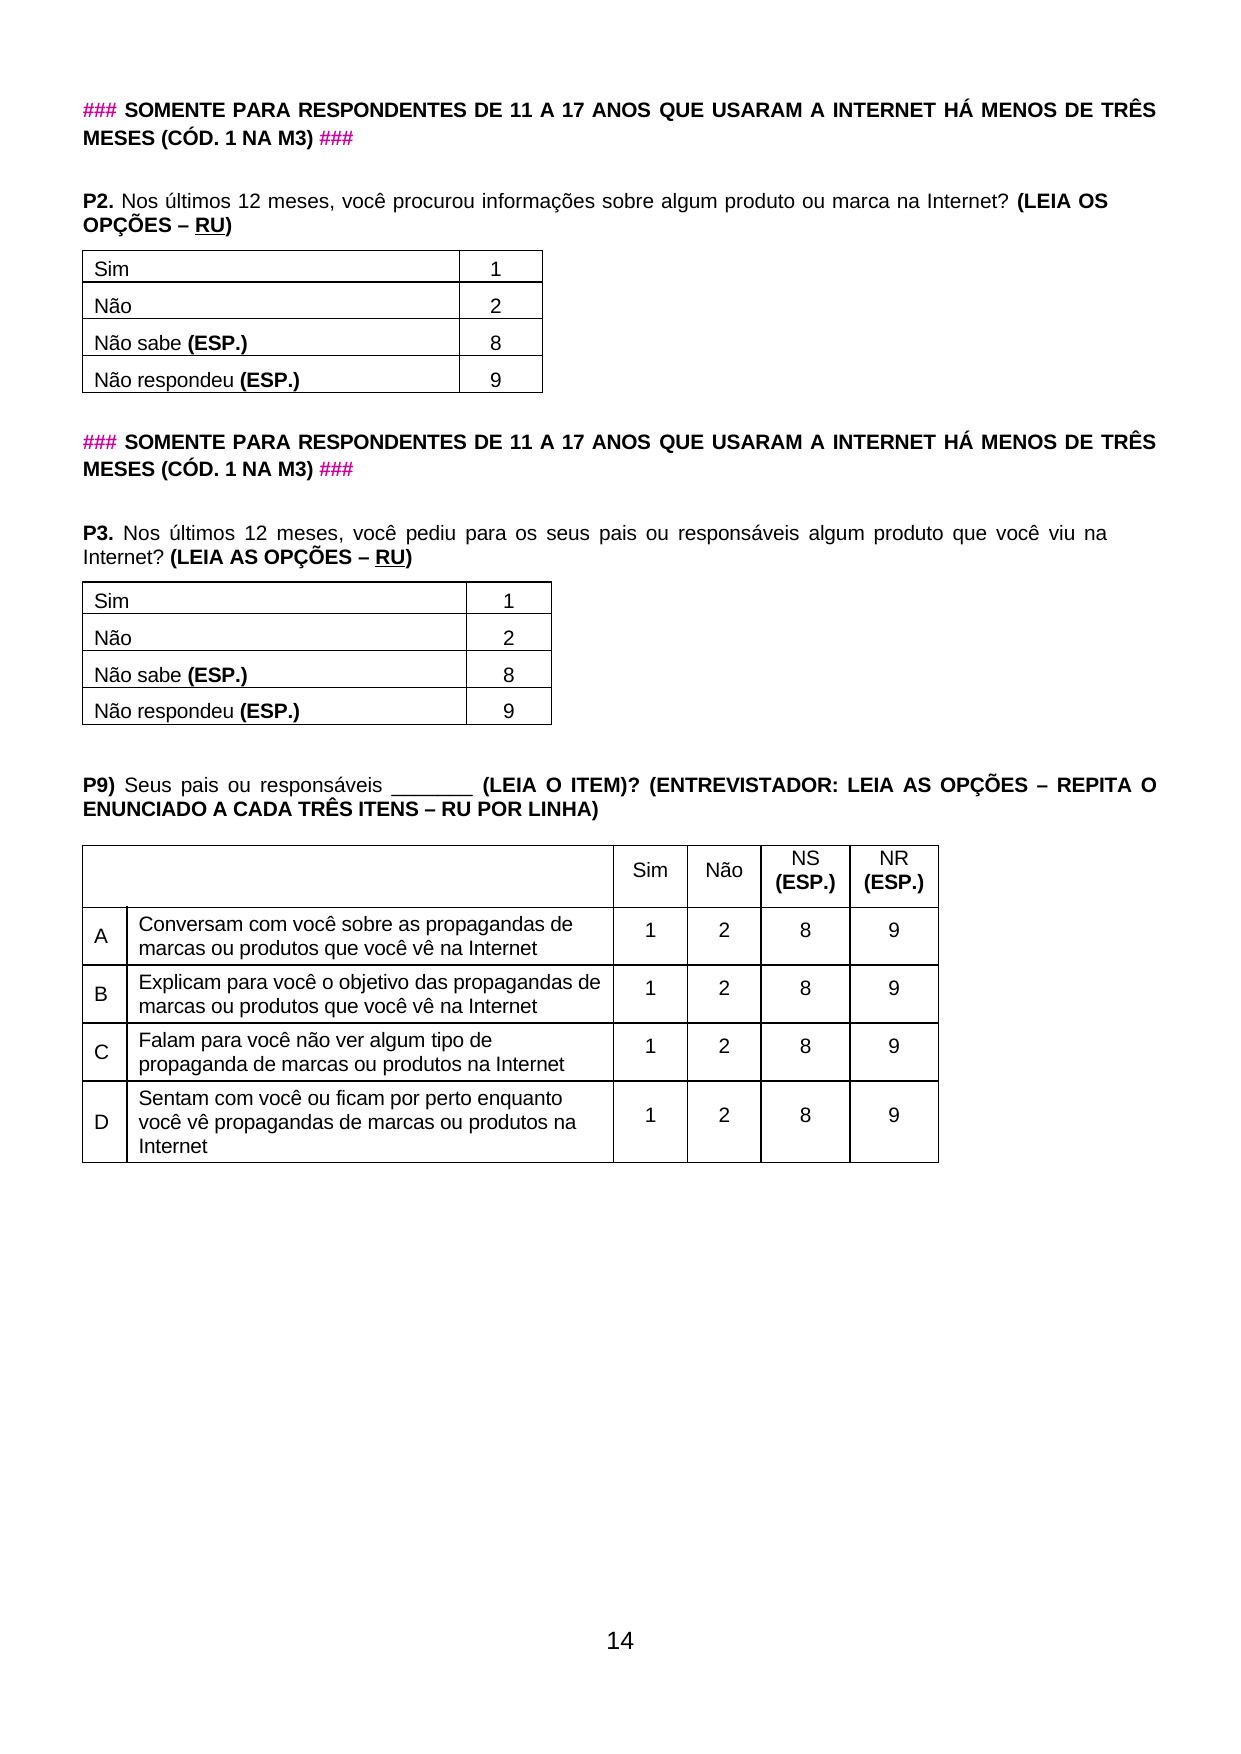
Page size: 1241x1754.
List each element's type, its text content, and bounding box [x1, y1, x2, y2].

table_cell Conversam com você sobre as propagandas de marcas ou produtos que você vê na Internet [128, 908, 613, 964]
table_cell 2 [467, 614, 551, 650]
table_cell Não respondeu (ESP.) [83, 356, 459, 392]
table_cell 8 [762, 908, 849, 964]
table_cell 1 [614, 1024, 687, 1080]
table_header Sim [614, 846, 687, 906]
table_cell Não respondeu (ESP.) [83, 688, 466, 724]
table_cell D [83, 1082, 126, 1162]
table_cell 9 [467, 688, 551, 724]
table_header Sim [83, 583, 466, 613]
table_cell 9 [851, 966, 938, 1022]
table_header 1 [467, 583, 551, 613]
table_cell 8 [762, 1024, 849, 1080]
table_cell Não sabe (ESP.) [83, 319, 459, 355]
table_header Não [688, 846, 760, 906]
table_cell 9 [851, 908, 938, 964]
table_cell 9 [851, 1082, 938, 1162]
table_cell 8 [762, 966, 849, 1022]
table_cell 8 [467, 651, 551, 687]
table_cell Sentam com você ou ficam por perto enquanto você vê propagandas de marcas ou produtos na Internet [128, 1082, 613, 1162]
text P9) Seus pais ou responsáveis _______ (LEIA O ITEM)? (ENTREVISTADOR: LEIA AS OPÇÕES – REPITA O ENUNCIADO A CADA TRÊS ITENS – RU POR LINHA) [83, 773, 1157, 821]
text ### SOMENTE PARA RESPONDENTES DE 11 A 17 ANOS QUE USARAM A INTERNET HÁ MENOS DE TRÊS MESES (CÓD. 1 NA M3) ### [83, 429, 1157, 481]
table_cell 9 [460, 356, 542, 392]
table_cell Não [83, 283, 459, 318]
table_cell Falam para você não ver algum tipo de propaganda de marcas ou produtos na Internet [128, 1024, 613, 1080]
table_cell 2 [688, 966, 760, 1022]
table_cell 2 [460, 283, 542, 318]
table_cell 2 [688, 908, 760, 964]
text ### SOMENTE PARA RESPONDENTES DE 11 A 17 ANOS QUE USARAM A INTERNET HÁ MENOS DE TRÊS MESES (CÓD. 1 NA M3) ### [83, 98, 1157, 149]
table_cell C [83, 1024, 126, 1080]
table_cell 1 [614, 908, 687, 964]
table_cell Não sabe (ESP.) [83, 651, 466, 687]
table_header NR (ESP.) [851, 846, 938, 906]
table_header 1 [460, 251, 542, 281]
text P3. Nos últimos 12 meses, você pediu para os seus pais ou responsáveis algum produto que você viu na Internet? (LEIA AS OPÇÕES – RU) [83, 521, 1108, 569]
table_header Sim [83, 251, 459, 281]
table_cell Não [83, 614, 466, 650]
table_cell 1 [614, 1082, 687, 1162]
table_cell 8 [762, 1082, 849, 1162]
table_header NS (ESP.) [762, 846, 849, 906]
table_cell B [83, 966, 126, 1022]
table_cell Explicam para você o objetivo das propagandas de marcas ou produtos que você vê na Internet [128, 966, 613, 1022]
table_cell 9 [851, 1024, 938, 1080]
table_header [83, 846, 613, 906]
table_cell 2 [688, 1082, 760, 1162]
table_cell 1 [614, 966, 687, 1022]
table_cell A [83, 908, 126, 964]
text P2. Nos últimos 12 meses, você procurou informações sobre algum produto ou marca na Internet? (LEIA OS OPÇÕES – RU) [83, 189, 1108, 237]
table_cell 2 [688, 1024, 760, 1080]
table_cell 8 [460, 319, 542, 355]
